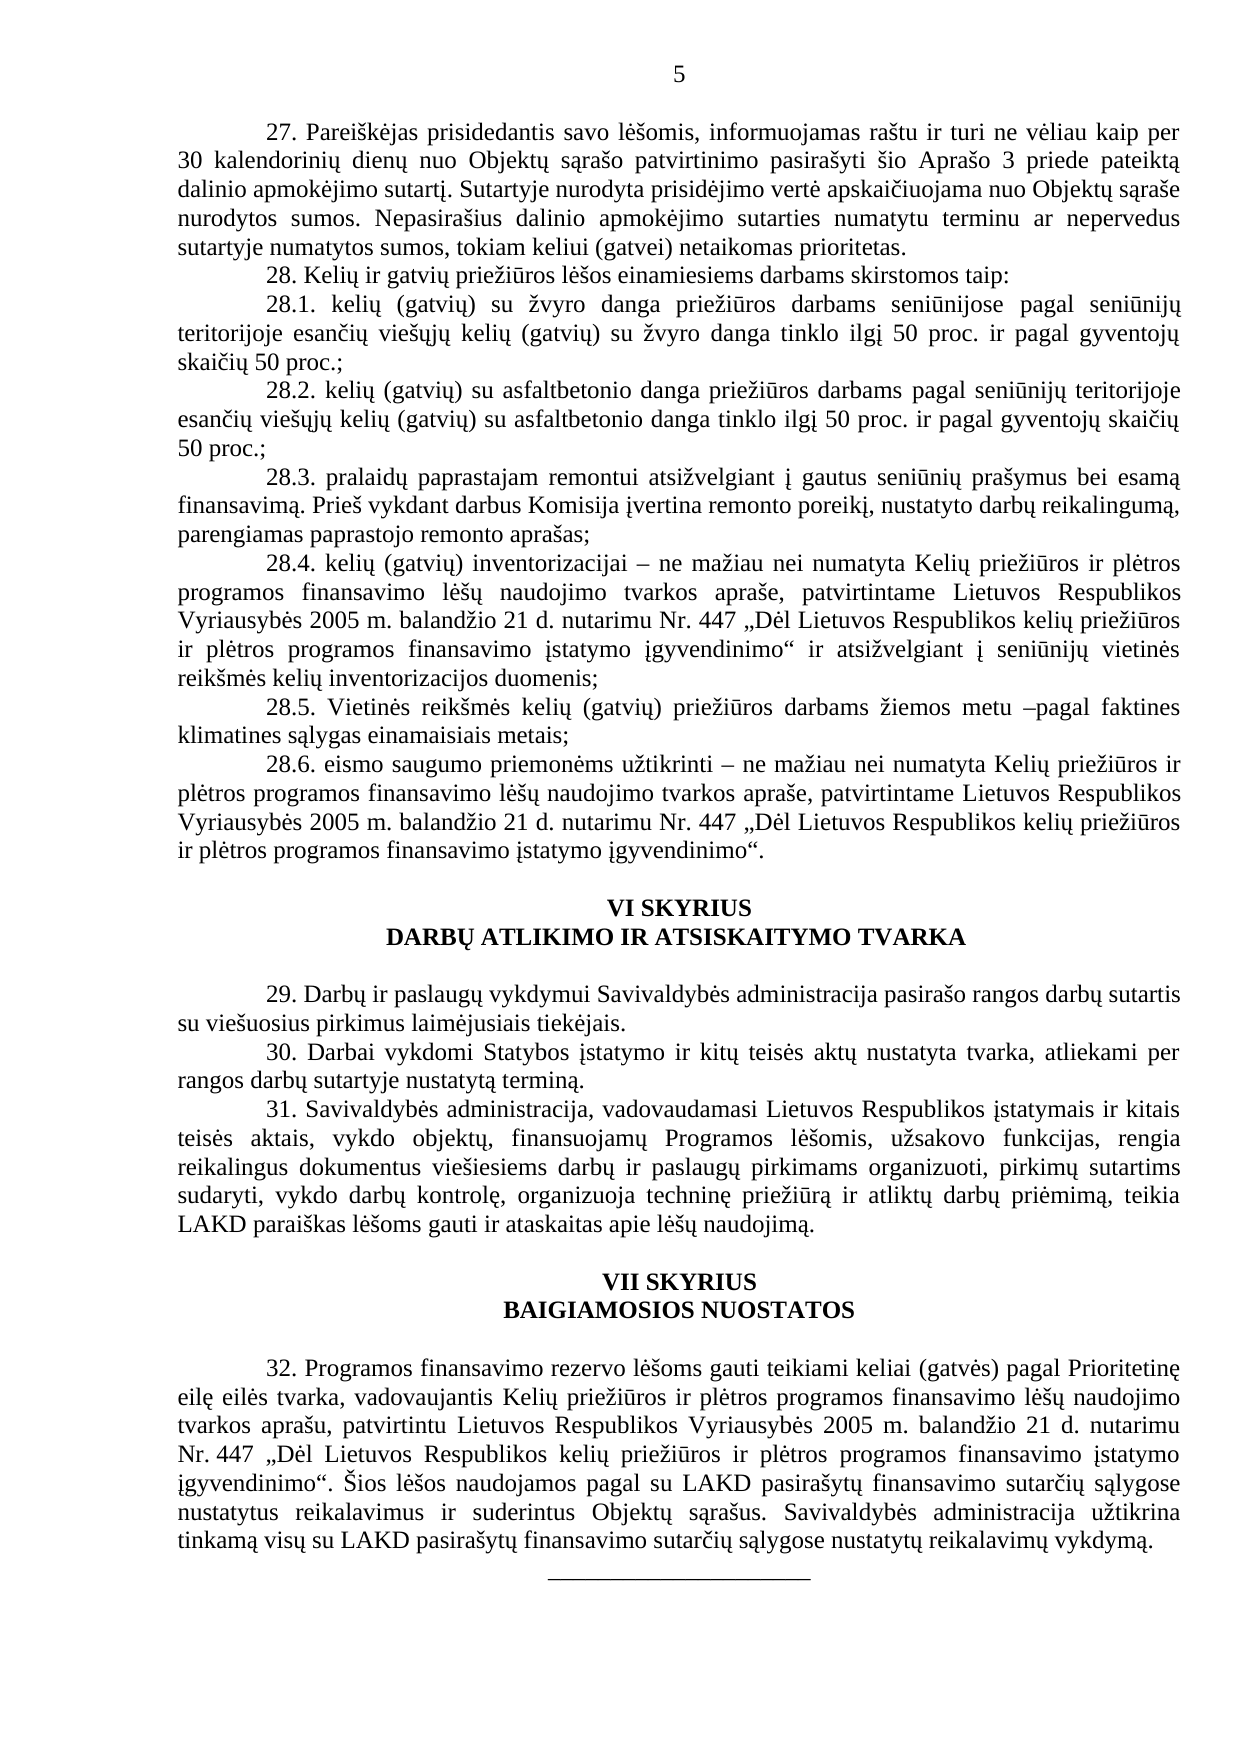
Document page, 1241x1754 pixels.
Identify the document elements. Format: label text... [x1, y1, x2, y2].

text VII SKYRIUS [177, 1267, 1181, 1295]
text 28.2. kelių (gatvių) su asfaltbetonio danga priežiūros darbams pagal seniūnijų teritorijoje esančių viešųjų kelių (gatvių) su asfaltbetonio danga tinklo ilgį 50 proc. ir pagal gyventojų skaičių 50 proc.; [177, 375, 1181, 462]
text BAIGIAMOSIOS NUOSTATOS [177, 1295, 1181, 1324]
text 28.3. pralaidų paprastajam remontui atsižvelgiant į gautus seniūnių prašymus bei esamą finansavimą. Prieš vykdant darbus Komisija įvertina remonto poreikį, nustatyto darbų reikalingumą, parengiamas paprastojo remonto aprašas; [177, 462, 1181, 548]
text 28.1. kelių (gatvių) su žvyro danga priežiūros darbams seniūnijose pagal seniūnijų teritorijoje esančių viešųjų kelių (gatvių) su žvyro danga tinklo ilgį 50 proc. ir pagal gyventojų skaičių 50 proc.; [177, 289, 1181, 375]
text 29. Darbų ir paslaugų vykdymui Savivaldybės administracija pasirašo rangos darbų sutartis su viešuosius pirkimus laimėjusiais tiekėjais. [177, 979, 1181, 1037]
text 31. Savivaldybės administracija, vadovaudamasi Lietuvos Respublikos įstatymais ir kitais teisės aktais, vykdo objektų, finansuojamų Programos lėšomis, užsakovo funkcijas, rengia reikalingus dokumentus viešiesiems darbų ir paslaugų pirkimams organizuoti, pirkimų sutartims sudaryti, vykdo darbų kontrolę, organizuoja techninę priežiūrą ir atliktų darbų priėmimą, teikia LAKD paraiškas lėšoms gauti ir ataskaitas apie lėšų naudojimą. [177, 1094, 1181, 1238]
text 32. Programos finansavimo rezervo lėšoms gauti teikiami keliai (gatvės) pagal Prioritetinę eilę eilės tvarka, vadovaujantis Kelių priežiūros ir plėtros programos finansavimo lėšų naudojimo tvarkos aprašu, patvirtintu Lietuvos Respublikos Vyriausybės 2005 m. balandžio 21 d. nutarimu Nr. 447 „Dėl Lietuvos Respublikos kelių priežiūros ir plėtros programos finansavimo įstatymo įgyvendinimo“. Šios lėšos naudojamos pagal su LAKD pasirašytų finansavimo sutarčių sąlygose nustatytus reikalavimus ir suderintus Objektų sąrašus. Savivaldybės administracija užtikrina tinkamą visų su LAKD pasirašytų finansavimo sutarčių sąlygose nustatytų reikalavimų vykdymą. [177, 1353, 1181, 1554]
text 28.6. eismo saugumo priemonėms užtikrinti – ne mažiau nei numatyta Kelių priežiūros ir plėtros programos finansavimo lėšų naudojimo tvarkos apraše, patvirtintame Lietuvos Respublikos Vyriausybės 2005 m. balandžio 21 d. nutarimu Nr. 447 „Dėl Lietuvos Respublikos kelių priežiūros ir plėtros programos finansavimo įstatymo įgyvendinimo“. [177, 749, 1181, 864]
text 27. Pareiškėjas prisidedantis savo lėšomis, informuojamas raštu ir turi ne vėliau kaip per 30 kalendorinių dienų nuo Objektų sąrašo patvirtinimo pasirašyti šio Aprašo 3 priede pateiktą dalinio apmokėjimo sutartį. Sutartyje nurodyta prisidėjimo vertė apskaičiuojama nuo Objektų sąraše nurodytos sumos. Nepasirašius dalinio apmokėjimo sutarties numatytu terminu ar nepervedus sutartyje numatytos sumos, tokiam keliui (gatvei) netaikomas prioritetas. [177, 117, 1181, 260]
text DARBŲ ATLIKIMO IR ATSISKAITYMO TVARKA [177, 922, 1181, 950]
text 30. Darbai vykdomi Statybos įstatymo ir kitų teisės aktų nustatyta tvarka, atliekami per rangos darbų sutartyje nustatytą terminą. [177, 1037, 1181, 1094]
text 28. Kelių ir gatvių priežiūros lėšos einamiesiems darbams skirstomos taip: [177, 260, 1181, 289]
text _____________________ [177, 1554, 1181, 1583]
text 28.5. Vietinės reikšmės kelių (gatvių) priežiūros darbams žiemos metu –pagal faktines klimatines sąlygas einamaisiais metais; [177, 692, 1181, 749]
text VI SKYRIUS [177, 893, 1181, 922]
text 28.4. kelių (gatvių) inventorizacijai – ne mažiau nei numatyta Kelių priežiūros ir plėtros programos finansavimo lėšų naudojimo tvarkos apraše, patvirtintame Lietuvos Respublikos Vyriausybės 2005 m. balandžio 21 d. nutarimu Nr. 447 „Dėl Lietuvos Respublikos kelių priežiūros ir plėtros programos finansavimo įstatymo įgyvendinimo“ ir atsižvelgiant į seniūnijų vietinės reikšmės kelių inventorizacijos duomenis; [177, 548, 1181, 692]
